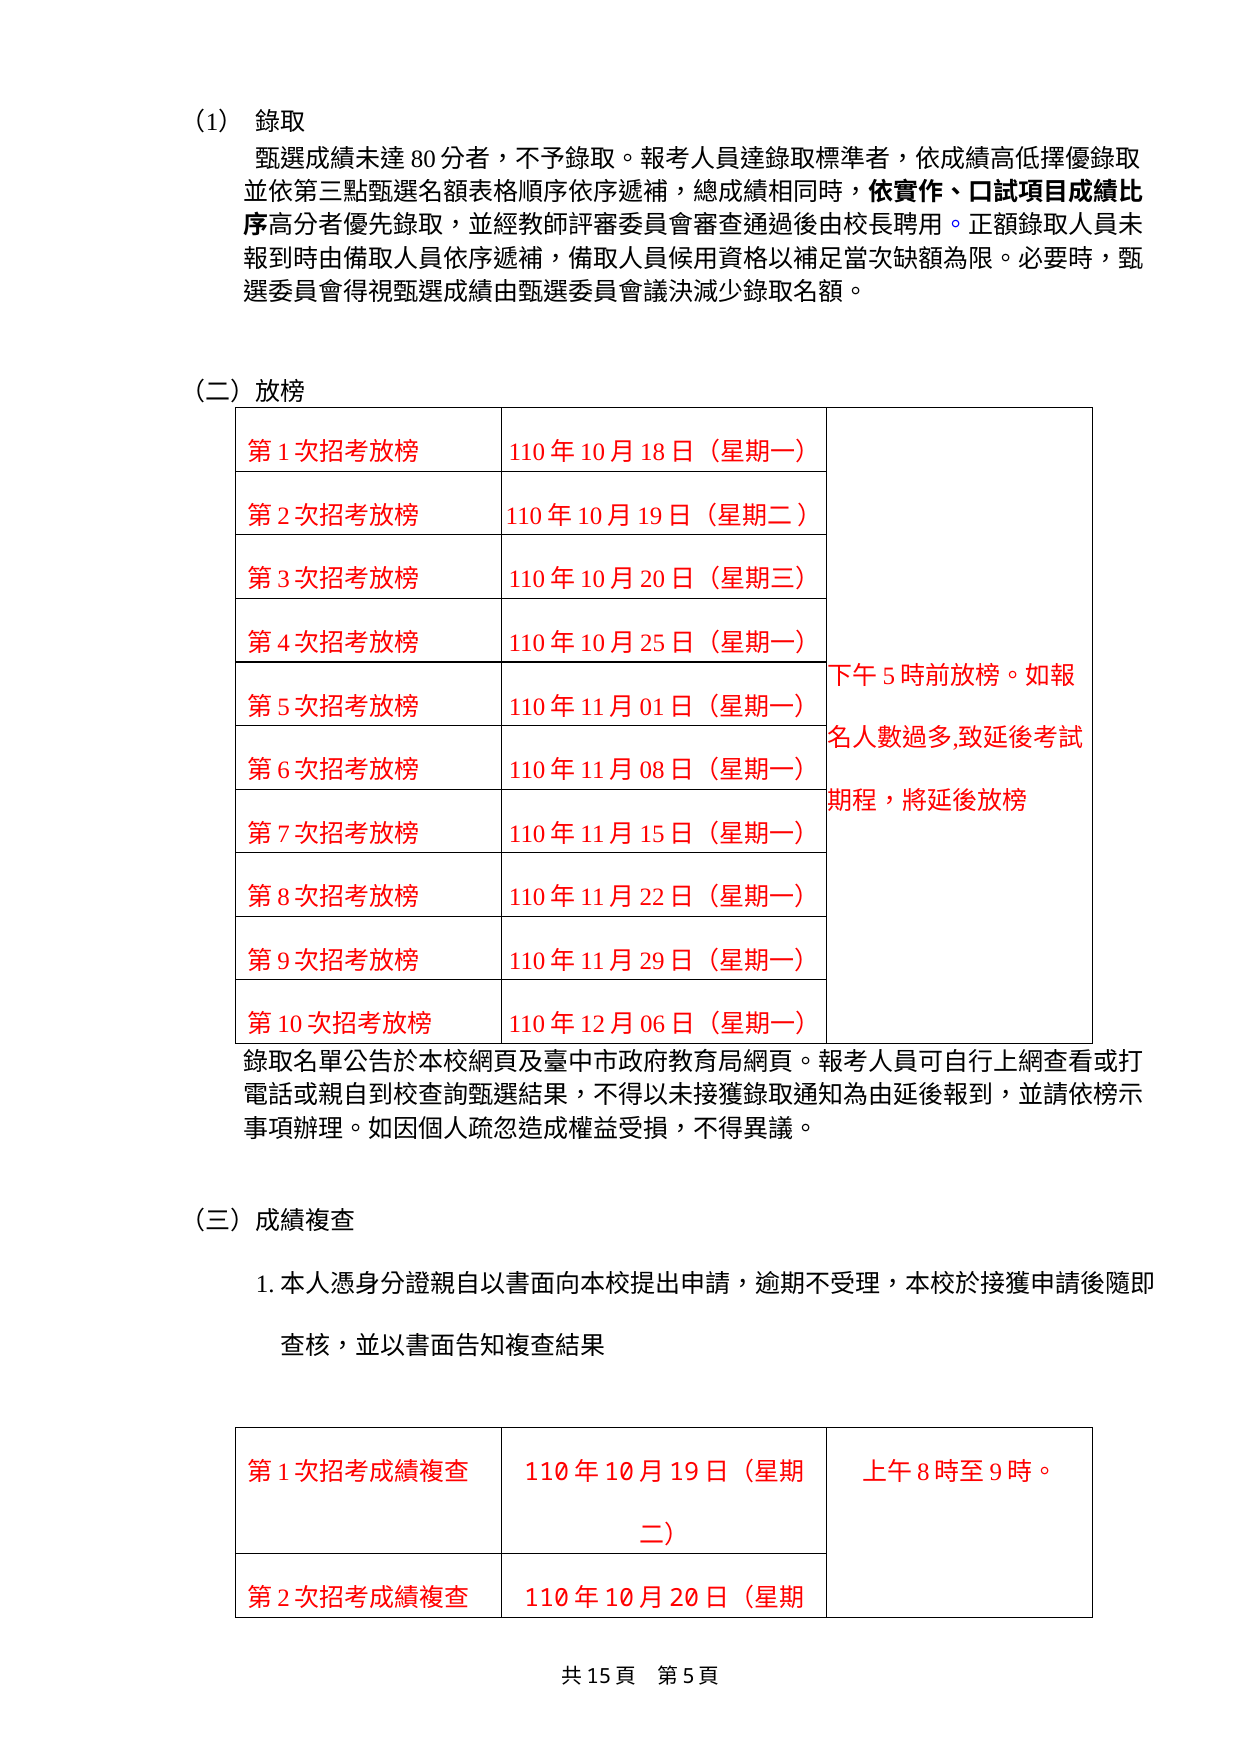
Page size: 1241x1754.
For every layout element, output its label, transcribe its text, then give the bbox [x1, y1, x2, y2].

table_cell 110年11月08日（星期一） [502, 726, 826, 788]
table_cell 110年10月20日（星期 [502, 1554, 826, 1617]
table_cell 110年10月20日（星期三） [502, 535, 826, 598]
table_cell 110年10月25日（星期一） [502, 599, 826, 661]
text （二）放榜 [118, 374, 1162, 407]
table_cell 110年11月29日（星期一） [502, 917, 826, 979]
table_cell 第7次招考放榜 [236, 790, 501, 852]
table_cell 110年11月01日（星期一） [502, 663, 826, 725]
table_cell 第6次招考放榜 [236, 726, 501, 788]
table_cell 第9次招考放榜 [236, 917, 501, 979]
table_cell 第3次招考放榜 [236, 535, 501, 598]
table_cell 第5次招考放榜 [236, 663, 501, 725]
table_header 下午5時前放榜。如報名人數過多,致延後考試期程，將延後放榜 [827, 408, 1092, 1043]
table_header 110年10月18日（星期一） [502, 408, 826, 471]
table_header 110年10月19日（星期二） [502, 1428, 826, 1553]
table_cell 第10次招考放榜 [236, 980, 501, 1043]
text 1. 本人憑身分證親自以書面向本校提出申請，逾期不受理，本校於接獲申請後隨即查核，並以書面告知複查結果 [256, 1239, 1162, 1364]
table_cell 110年11月22日（星期一） [502, 853, 826, 916]
table_cell 第8次招考放榜 [236, 853, 501, 916]
list 錄取 [181, 78, 1162, 141]
table_cell 第2次招考放榜 [236, 472, 501, 534]
table_header 第1次招考放榜 [236, 408, 501, 471]
text （三）成績複查 [181, 1177, 1162, 1239]
text 錄取名單公告於本校網頁及臺中市政府教育局網頁。報考人員可自行上網查看或打電話或親自到校查詢甄選結果，不得以未接獲錄取通知為由延後報到，並請依榜示事項辦理。如因個人疏忽造成權益受損，不得異議。 [243, 1044, 1162, 1144]
table_cell 110年11月15日（星期一） [502, 790, 826, 852]
table_cell 110年10月19日（星期二 ） [502, 472, 826, 534]
table_cell 第2次招考成績複查 [236, 1554, 501, 1617]
table_cell 第4次招考放榜 [236, 599, 501, 661]
text 甄選成績未達80分者，不予錄取。報考人員達錄取標準者，依成績高低擇優錄取並依第三點甄選名額表格順序依序遞補，總成績相同時，依實作、口試項目成績比序高分者優先錄取，並經教師評審委員會審查通過後由校長聘用。正額錄取人員未報到時由備取人員依序遞補，備取人員候用資格以補足當次缺額為限。必要時，甄選委員會得視甄選成績由甄選委員會議決減少錄取名額。 [243, 141, 1162, 307]
table_header 第1次招考成績複查 [236, 1428, 501, 1553]
table_cell 110年12月06日（星期一） [502, 980, 826, 1043]
table_header 上午8時至9時。 [827, 1428, 1092, 1617]
